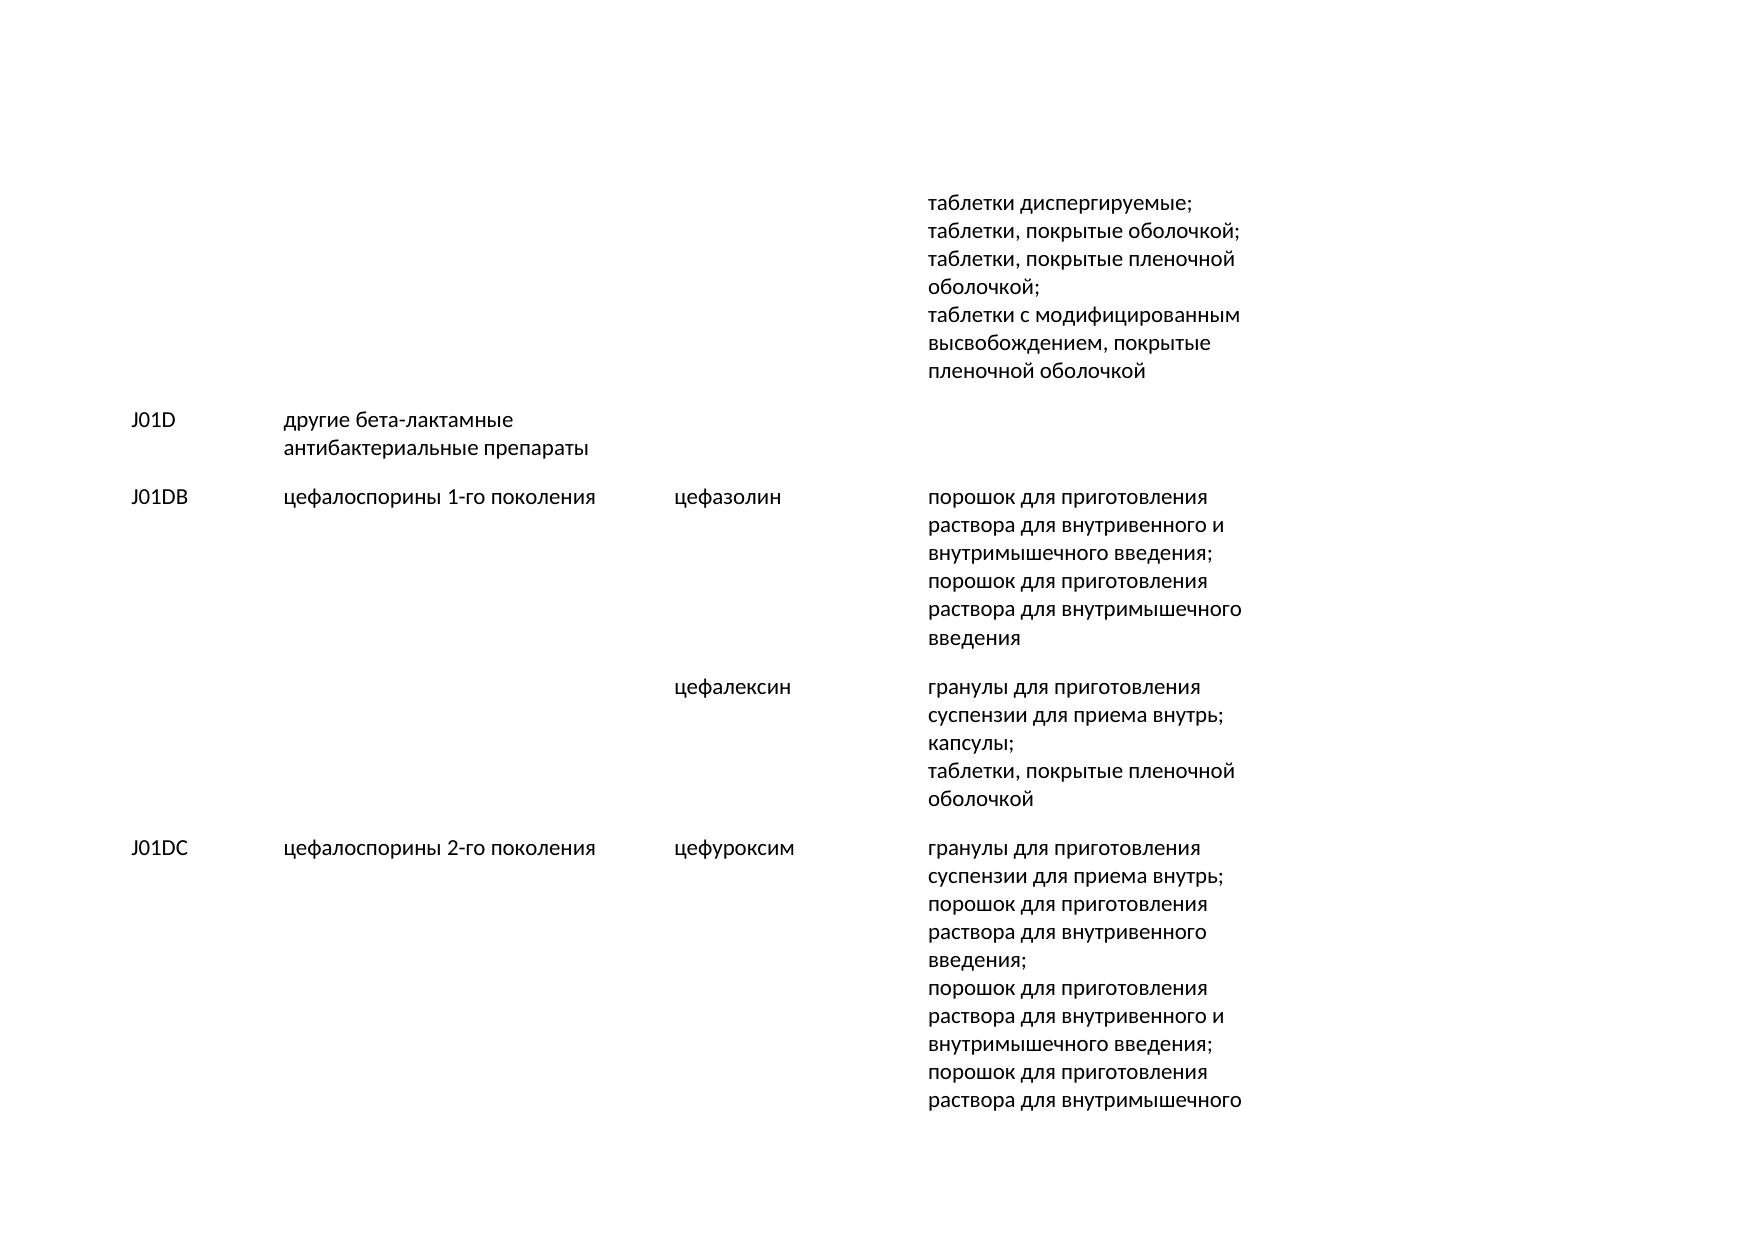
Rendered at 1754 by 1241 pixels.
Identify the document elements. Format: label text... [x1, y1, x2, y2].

table_cell J01D [125, 395, 277, 472]
table_cell цефазолин [668, 472, 921, 661]
table_cell цефалоспорины 1-го поколения [277, 472, 668, 823]
table_cell [668, 395, 921, 472]
table_cell цефалексин [668, 661, 921, 823]
table_cell J01DC [125, 823, 277, 1124]
table_cell гранулы для приготовления суспензии для приема внутрь; капсулы; таблетки, покрытые пленочной оболочкой [921, 661, 1306, 823]
table_cell другие бета-лактамные антибактериальные препараты [277, 395, 668, 472]
table_cell J01DB [125, 472, 277, 823]
table_cell цефалоспорины 2-го поколения [277, 823, 668, 1124]
table_cell [668, 177, 921, 394]
table_cell цефуроксим [668, 823, 921, 1124]
table_cell порошок для приготовления раствора для внутривенного и внутримышечного введения; порошок для приготовления раствора для внутримышечного введения [921, 472, 1306, 661]
table_cell [277, 177, 668, 394]
table_cell гранулы для приготовления суспензии для приема внутрь; порошок для приготовления раствора для внутривенного введения; порошок для приготовления раствора для внутривенного и внутримышечного введения; порошок для приготовления раствора для внутримышечного [921, 823, 1306, 1124]
table_cell [921, 395, 1306, 472]
table_cell [125, 177, 277, 394]
table_cell таблетки диспергируемые; таблетки, покрытые оболочкой; таблетки, покрытые пленочной оболочкой; таблетки с модифицированным высвобождением, покрытые пленочной оболочкой [921, 177, 1306, 394]
